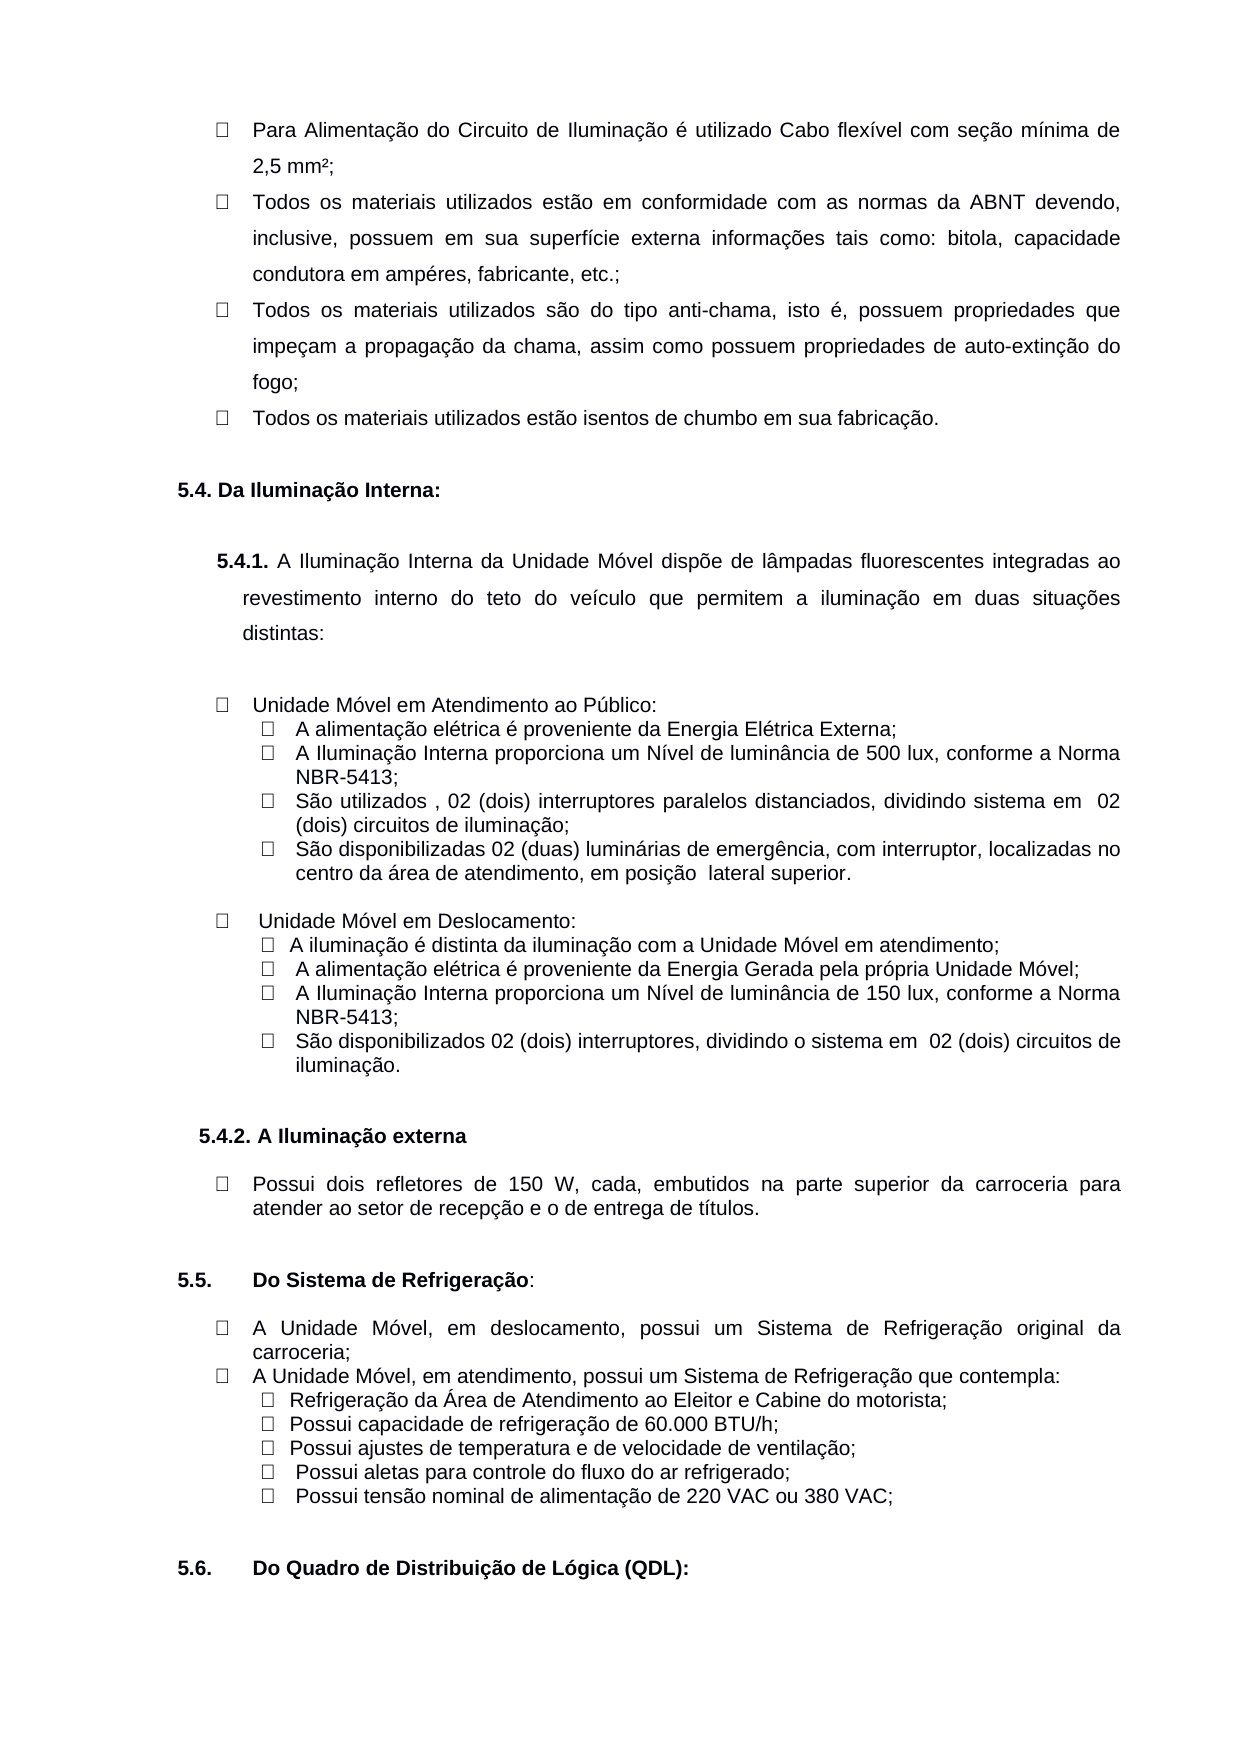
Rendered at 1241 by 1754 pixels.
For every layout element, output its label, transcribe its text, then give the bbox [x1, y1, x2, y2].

list Possui ajustes de temperatura e de velocidade de ventilação; [260, 1436, 1122, 1460]
list Refrigeração da Área de Atendimento ao Eleitor e Cabine do motorista; [260, 1388, 1122, 1412]
list Unidade Móvel em Atendimento ao Público: [214, 693, 1122, 717]
list Do Sistema de Refrigeração: [177, 1268, 1122, 1292]
list Unidade Móvel em Deslocamento: [214, 909, 1122, 933]
list Todos os materiais utilizados são do tipo anti-chama, isto é, possuem propriedades que impeçam a propagação da chama, assim como possuem propriedades de auto-extinção do fogo; [214, 298, 1122, 394]
list Possui tensão nominal de alimentação de 220 VAC ou 380 VAC; [260, 1484, 1122, 1508]
list A Iluminação Interna proporciona um Nível de luminância de 500 lux, conforme a Norma NBR-5413; [260, 741, 1122, 789]
list Todos os materiais utilizados estão em conformidade com as normas da ABNT devendo, inclusive, possuem em sua superfície externa informações tais como: bitola, capacidade condutora em ampéres, fabricante, etc.; [214, 190, 1122, 286]
list Do Quadro de Distribuição de Lógica (QDL): [177, 1556, 1122, 1579]
list São disponibilizadas 02 (duas) luminárias de emergência, com interruptor, localizadas no centro da área de atendimento, em posição lateral superior. [260, 837, 1122, 885]
list Para Alimentação do Circuito de Iluminação é utilizado Cabo flexível com seção mínima de 2,5 mm²; [214, 118, 1122, 178]
text 5.4.1. A Iluminação Interna da Unidade Móvel dispõe de lâmpadas fluorescentes integradas ao revestimento interno do teto do veículo que permitem a iluminação em duas situações distintas: [177, 549, 1122, 645]
text 5.4.2. A Iluminação externa [118, 1124, 1122, 1148]
list Possui dois refletores de 150 W, cada, embutidos na parte superior da carroceria para atender ao setor de recepção e o de entrega de títulos. [214, 1172, 1122, 1220]
list Possui aletas para controle do fluxo do ar refrigerado; [260, 1460, 1122, 1484]
list A Unidade Móvel, em atendimento, possui um Sistema de Refrigeração que contempla: [214, 1364, 1122, 1388]
list Todos os materiais utilizados estão isentos de chumbo em sua fabricação. [214, 406, 1122, 429]
list A iluminação é distinta da iluminação com a Unidade Móvel em atendimento; [260, 933, 1122, 957]
list A alimentação elétrica é proveniente da Energia Gerada pela própria Unidade Móvel; [260, 957, 1122, 981]
list A Unidade Móvel, em deslocamento, possui um Sistema de Refrigeração original da carroceria; [214, 1316, 1122, 1364]
list A Iluminação Interna proporciona um Nível de luminância de 150 lux, conforme a Norma NBR-5413; [260, 981, 1122, 1028]
list Possui capacidade de refrigeração de 60.000 BTU/h; [260, 1412, 1122, 1436]
text 5.4. Da Iluminação Interna: [177, 477, 1122, 501]
list A alimentação elétrica é proveniente da Energia Elétrica Externa; [260, 717, 1122, 741]
list São utilizados , 02 (dois) interruptores paralelos distanciados, dividindo sistema em 02 (dois) circuitos de iluminação; [260, 789, 1122, 837]
list São disponibilizados 02 (dois) interruptores, dividindo o sistema em 02 (dois) circuitos de iluminação. [260, 1028, 1122, 1076]
